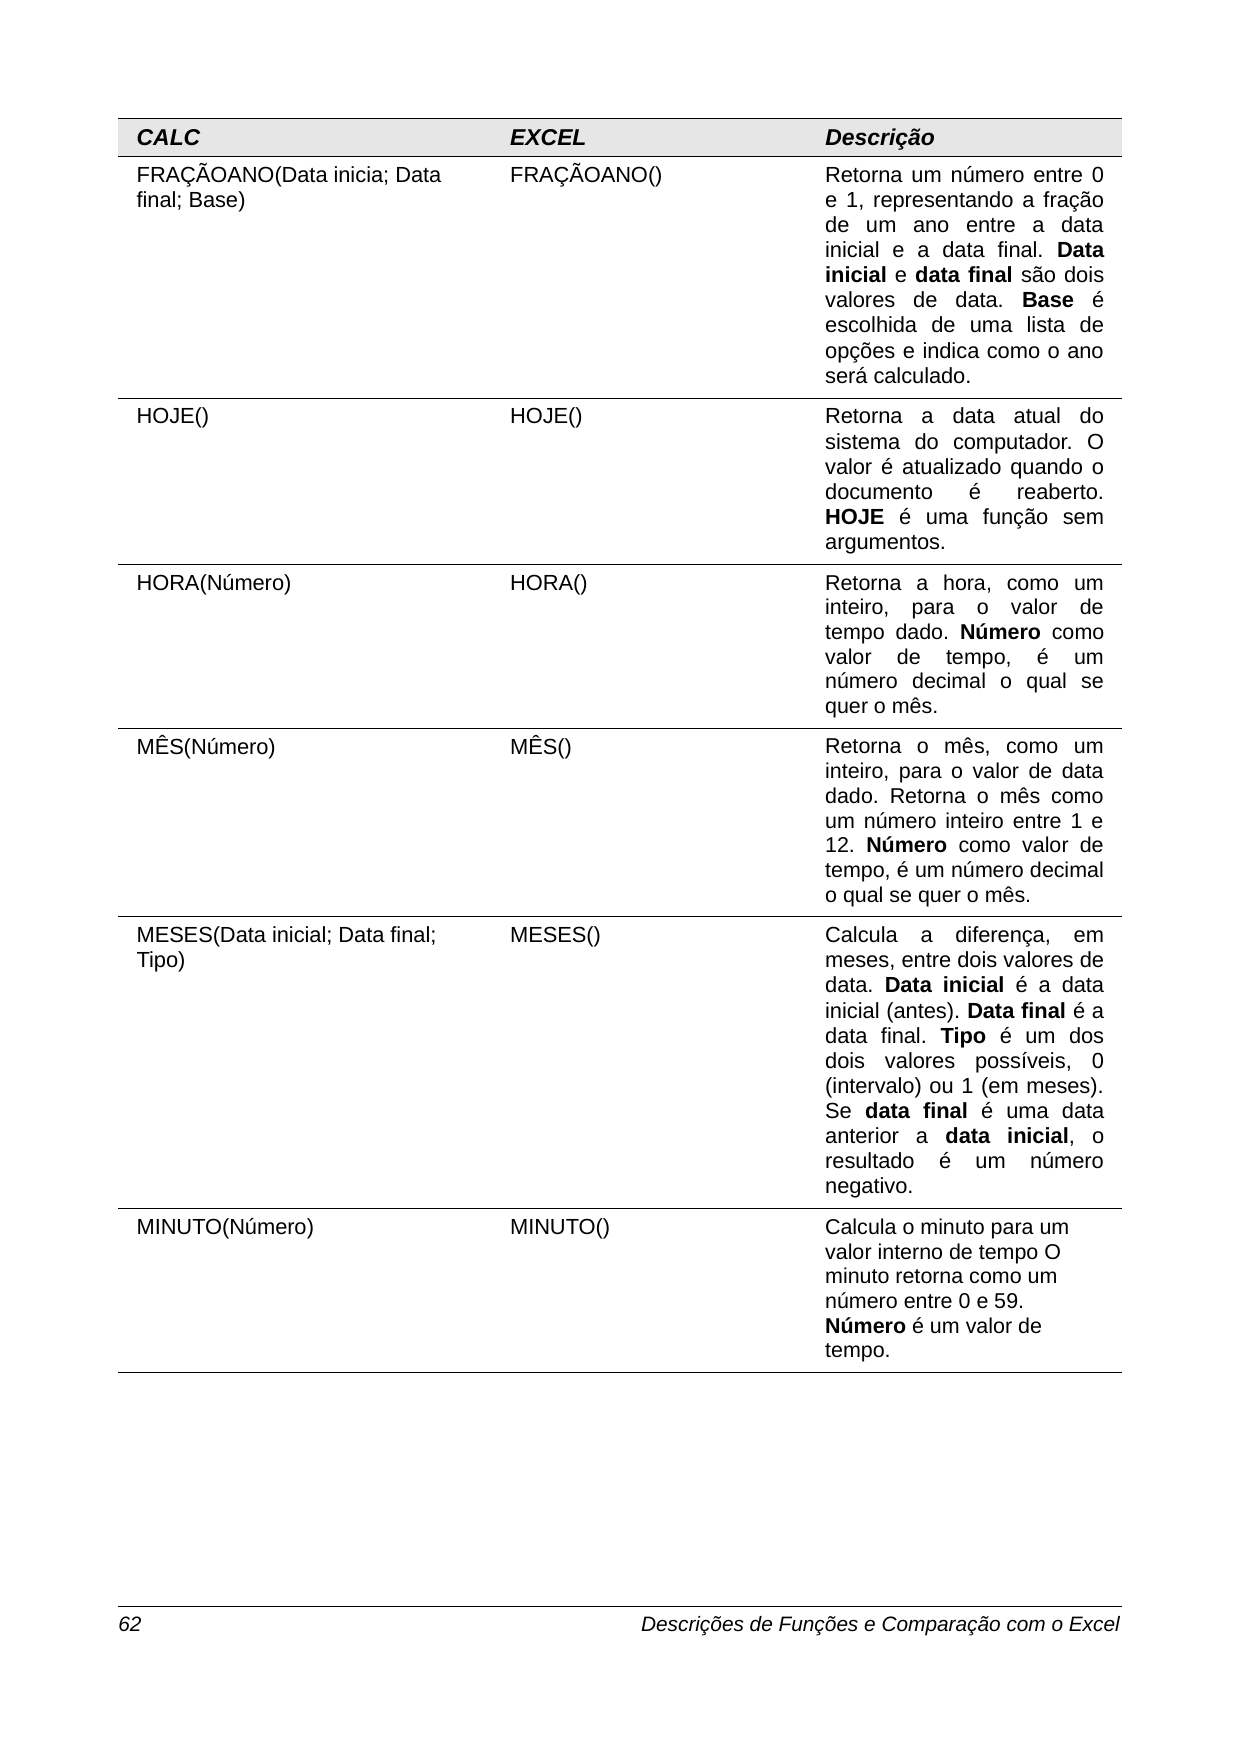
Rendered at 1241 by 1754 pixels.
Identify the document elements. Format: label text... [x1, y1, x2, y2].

table_cell MESES(Data inicial; Data final; Tipo) [118, 917, 492, 1208]
table_cell MINUTO(Número) [118, 1209, 492, 1372]
table_cell MESES() [492, 917, 807, 1208]
table_cell MINUTO() [492, 1209, 807, 1372]
table_cell Calcula a diferença, em meses, entre dois valores de data. Data inicial é a data inicial (antes). Data final é a data final. Tipo é um dos dois valores possíveis, 0 (intervalo) ou 1 (em meses). Se data final é uma data anterior a data inicial, o resultado é um número negativo. [807, 917, 1122, 1208]
table_cell FRAÇÃOANO(Data inicia; Data final; Base) [118, 157, 492, 398]
table_cell Retorna a data atual do sistema do computador. O valor é atualizado quando o documento é reaberto. HOJE é uma função sem argumentos. [807, 399, 1122, 564]
table_cell HORA(Número) [118, 565, 492, 728]
table_cell Retorna a hora, como um inteiro, para o valor de tempo dado. Número como valor de tempo, é um número decimal o qual se quer o mês. [807, 565, 1122, 728]
table_cell MÊS(Número) [118, 729, 492, 916]
table_header Descrição [807, 119, 1122, 156]
table_cell HOJE() [492, 399, 807, 564]
table_cell Retorna um número entre 0 e 1, representando a fração de um ano entre a data inicial e a data final. Data inicial e data final são dois valores de data. Base é escolhida de uma lista de opções e indica como o ano será calculado. [807, 157, 1122, 398]
table_cell MÊS() [492, 729, 807, 916]
table_cell HORA() [492, 565, 807, 728]
table_header CALC [118, 119, 492, 156]
table_cell FRAÇÃOANO() [492, 157, 807, 398]
table_cell HOJE() [118, 399, 492, 564]
table_cell Calcula o minuto para um valor interno de tempo O minuto retorna como um número entre 0 e 59. Número é um valor de tempo. [807, 1209, 1122, 1372]
table_cell Retorna o mês, como um inteiro, para o valor de data dado. Retorna o mês como um número inteiro entre 1 e 12. Número como valor de tempo, é um número decimal o qual se quer o mês. [807, 729, 1122, 916]
table_header EXCEL [492, 119, 807, 156]
